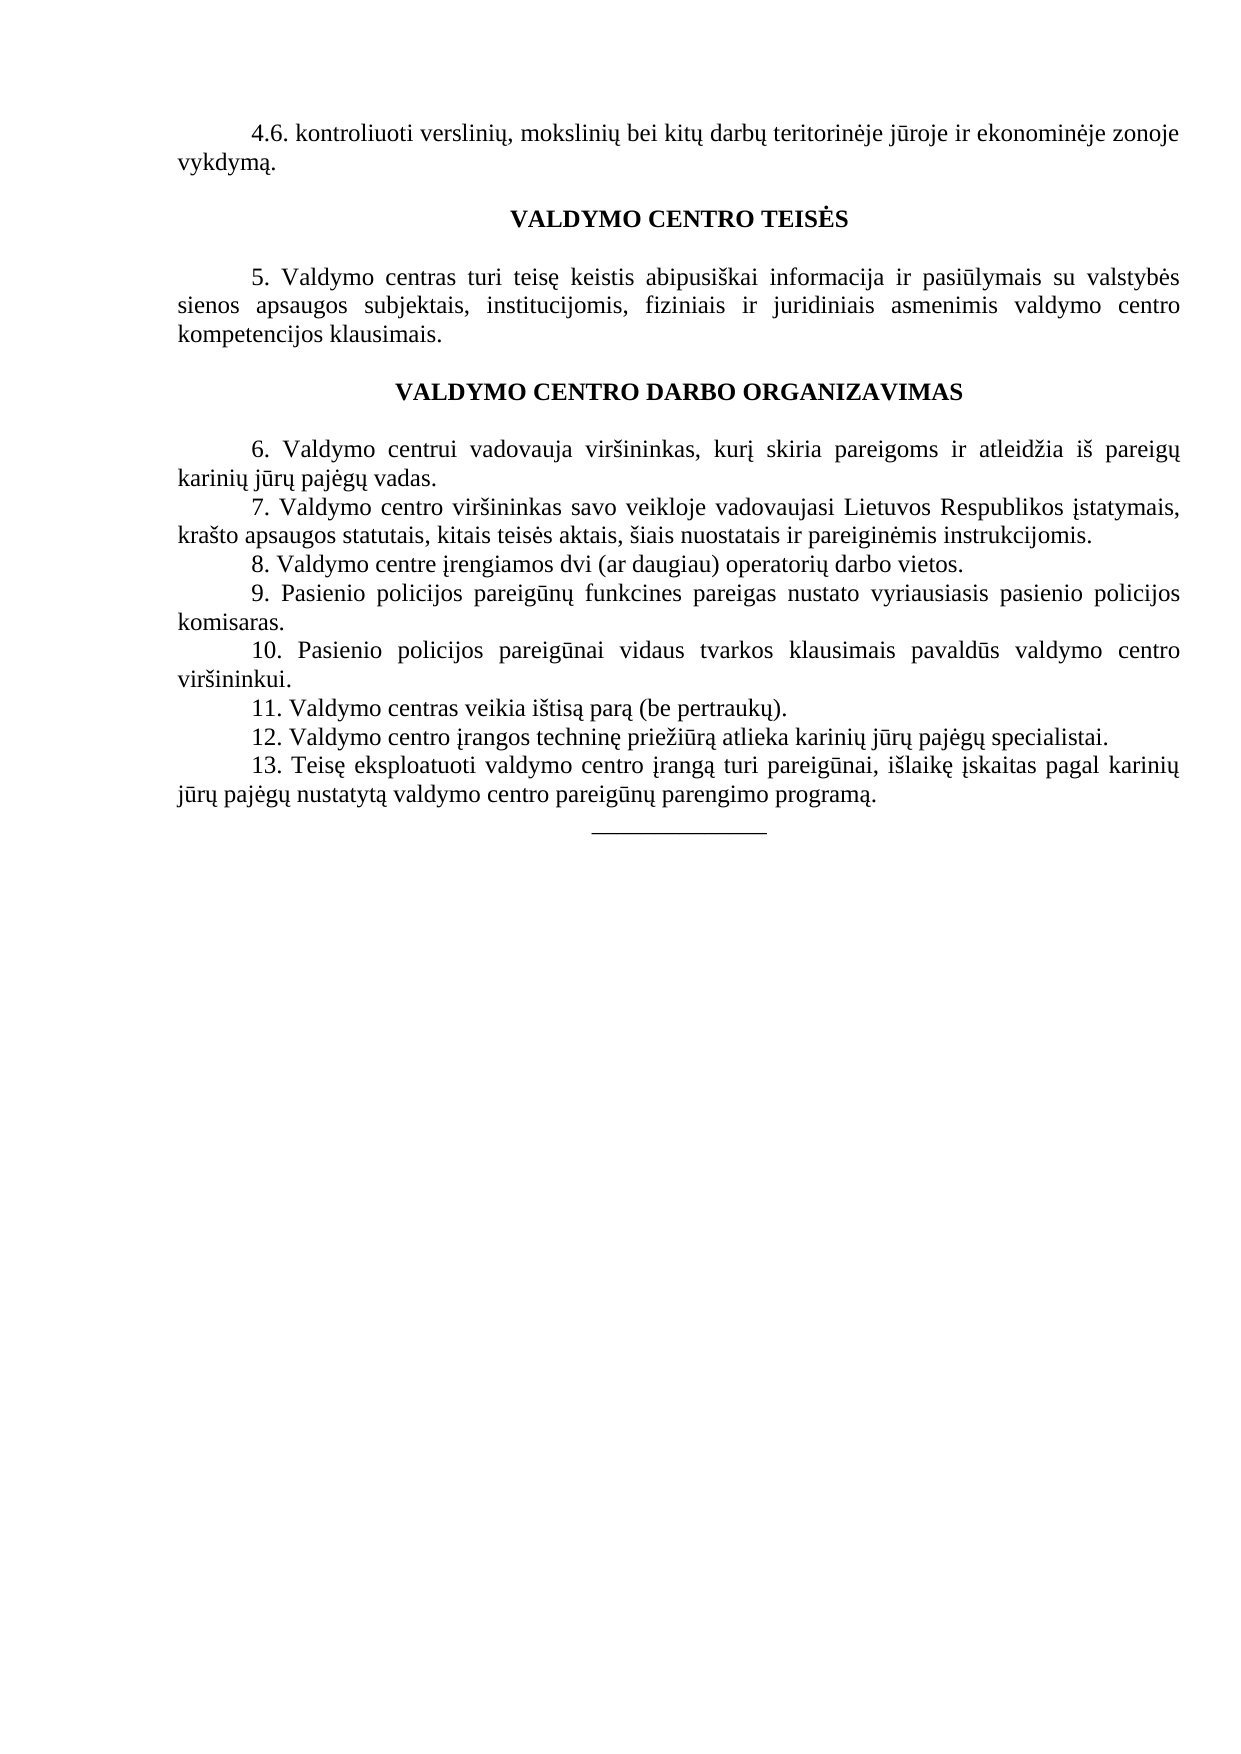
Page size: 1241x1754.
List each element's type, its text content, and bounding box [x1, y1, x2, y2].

text 8. Valdymo centre įrengiamos dvi (ar daugiau) operatorių darbo vietos. [177, 549, 1181, 578]
text 6. Valdymo centrui vadovauja viršininkas, kurį skiria pareigoms ir atleidžia iš pareigų karinių jūrų pajėgų vadas. [177, 434, 1181, 492]
text 11. Valdymo centras veikia ištisą parą (be pertraukų). [177, 693, 1181, 722]
text Valdymo centro teisės [177, 204, 1181, 233]
text 4.6. kontroliuoti verslinių, mokslinių bei kitų darbų teritorinėje jūroje ir ekonominėje zonoje vykdymą. [177, 118, 1181, 176]
text 7. Valdymo centro viršininkas savo veikloje vadovaujasi Lietuvos Respublikos įstatymais, krašto apsaugos statutais, kitais teisės aktais, šiais nuostatais ir pareiginėmis instrukcijomis. [177, 492, 1181, 549]
text 5. Valdymo centras turi teisę keistis abipusiškai informacija ir pasiūlymais su valstybės sienos apsaugos subjektais, institucijomis, fiziniais ir juridiniais asmenimis valdymo centro kompetencijos klausimais. [177, 262, 1181, 348]
text ______________ [177, 808, 1181, 837]
text 10. Pasienio policijos pareigūnai vidaus tvarkos klausimais pavaldūs valdymo centro viršininkui. [177, 636, 1181, 693]
text 13. Teisę eksploatuoti valdymo centro įrangą turi pareigūnai, išlaikę įskaitas pagal karinių jūrų pajėgų nustatytą valdymo centro pareigūnų parengimo programą. [177, 751, 1181, 808]
text Valdymo centro darbo organizavimas [177, 377, 1181, 406]
text 9. Pasienio policijos pareigūnų funkcines pareigas nustato vyriausiasis pasienio policijos komisaras. [177, 578, 1181, 636]
text 12. Valdymo centro įrangos techninę priežiūrą atlieka karinių jūrų pajėgų specialistai. [177, 722, 1181, 751]
